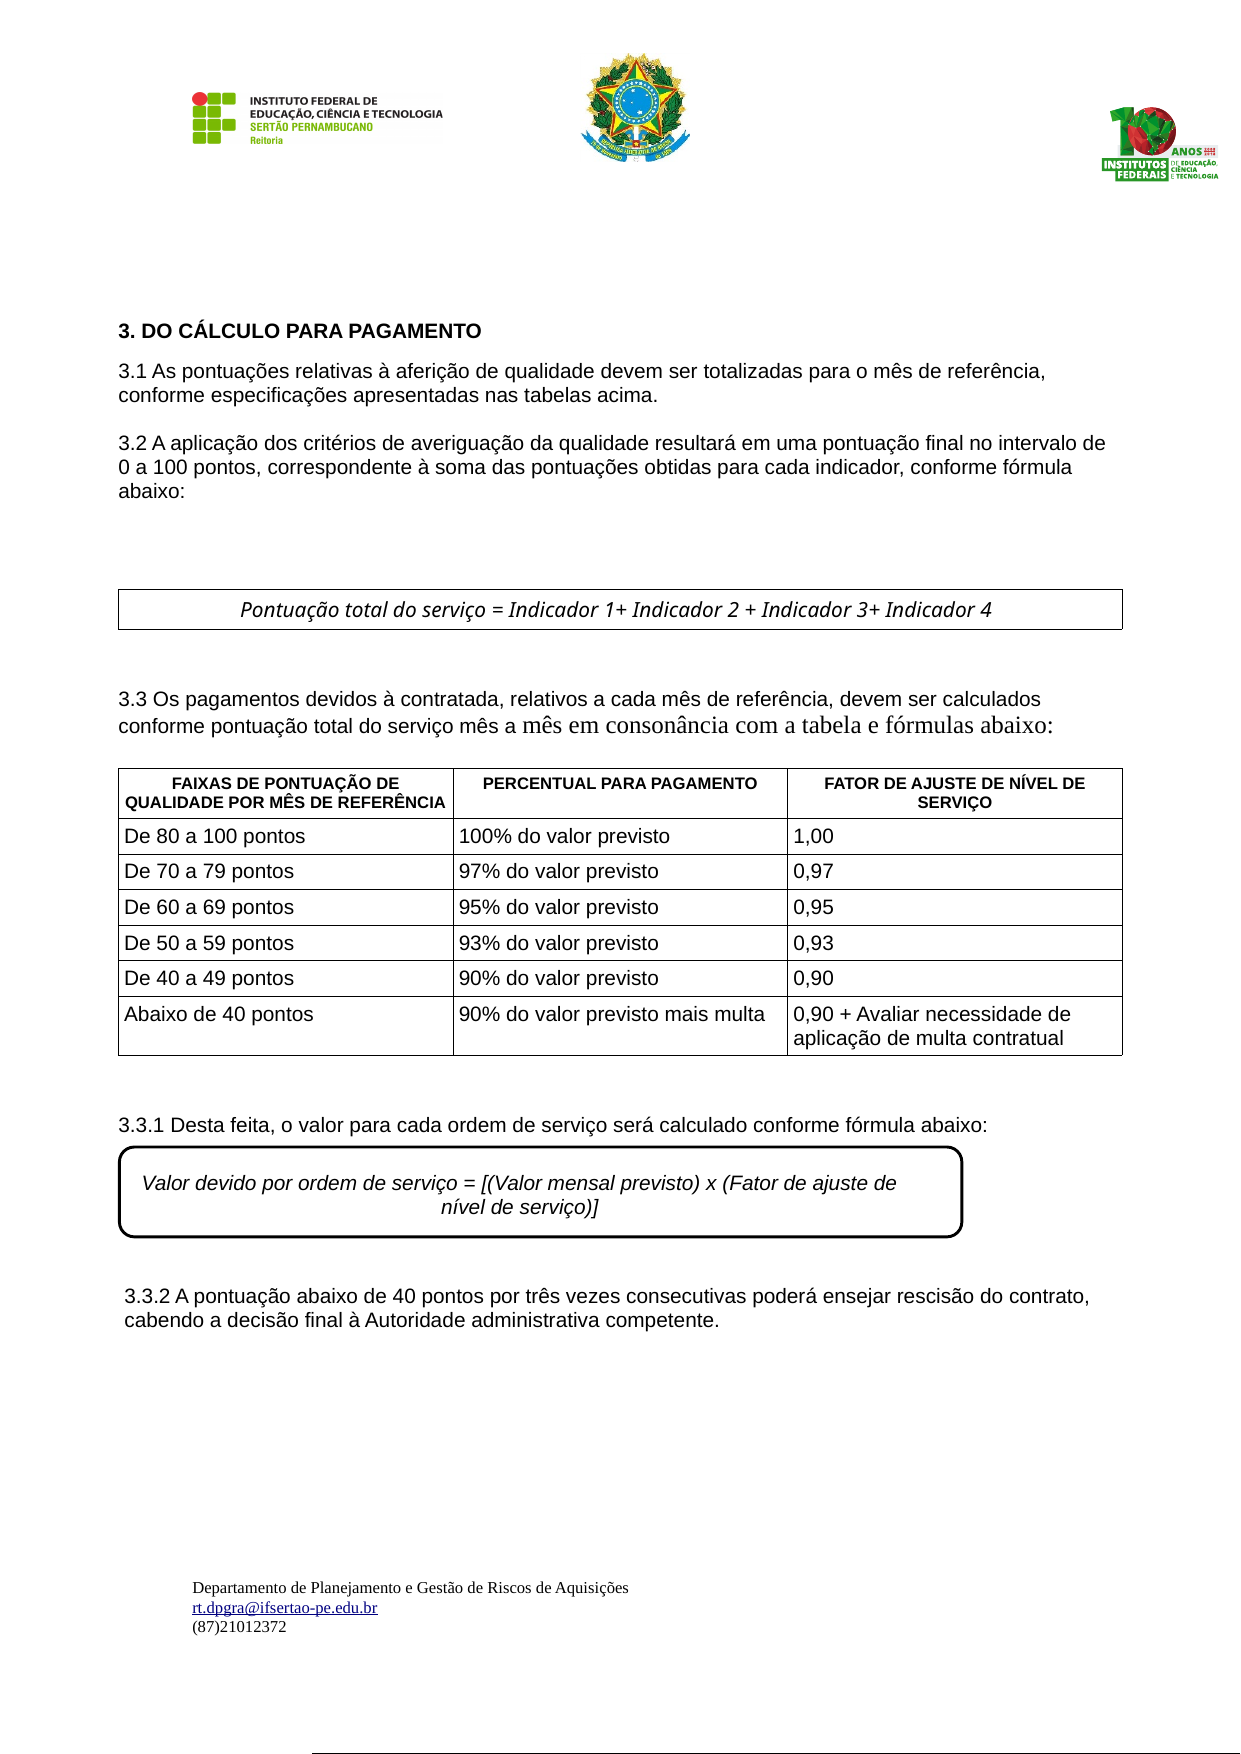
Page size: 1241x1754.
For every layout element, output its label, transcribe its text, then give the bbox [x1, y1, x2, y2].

table_cell 90% do valor previsto [454, 961, 787, 996]
table_cell De 70 a 79 pontos [119, 855, 453, 889]
picture [192, 92, 443, 145]
table_cell 95% do valor previsto [454, 890, 787, 924]
text 3. DO CÁLCULO PARA PAGAMENTO [118, 319, 1122, 343]
text 3.3.1 Desta feita, o valor para cada ordem de serviço será calculado conforme fórmula abaixo: [118, 1113, 1122, 1137]
table_cell 100% do valor previsto [454, 819, 787, 853]
text 3.2 A aplicação dos critérios de averiguação da qualidade resultará em uma pontuação final no intervalo de 0 a 100 pontos, correspondente à soma das pontuações obtidas para cada indicador, conforme fórmula abaixo: [118, 431, 1122, 503]
table_cell 93% do valor previsto [454, 926, 787, 960]
table_header FAIXAS DE PONTUAÇÃO DE QUALIDADE POR MÊS DE REFERÊNCIA [119, 769, 453, 818]
table_cell De 40 a 49 pontos [119, 961, 453, 996]
table_cell De 50 a 59 pontos [119, 926, 453, 960]
text 3.1 As pontuações relativas à aferição de qualidade devem ser totalizadas para o mês de referência, conforme especificações apresentadas nas tabelas acima. [118, 359, 1122, 407]
table_cell Abaixo de 40 pontos [119, 997, 453, 1055]
table_cell 0,90 + Avaliar necessidade de aplicação de multa contratual [788, 997, 1122, 1055]
table_cell 90% do valor previsto mais multa [454, 997, 787, 1055]
table_cell 0,90 [788, 961, 1122, 996]
table_cell 0,93 [788, 926, 1122, 960]
text 3.3 Os pagamentos devidos à contratada, relativos a cada mês de referência, devem ser calculados conforme pontuação total do serviço mês a mês em consonância com a tabela e fórmulas abaixo: [118, 687, 1122, 739]
picture [580, 53, 690, 162]
table_header PERCENTUAL PARA PAGAMENTO [454, 769, 787, 818]
text Valor devido por ordem de serviço = [(Valor mensal previsto) x (Fator de ajuste de nível de serviço)] [124, 1171, 917, 1219]
table_cell De 60 a 69 pontos [119, 890, 453, 924]
table_header FATOR DE AJUSTE DE NÍVEL DE SERVIÇO [788, 769, 1122, 818]
table_cell 0,95 [788, 890, 1122, 924]
table_header Pontuação total do serviço = Indicador 1+ Indicador 2 + Indicador 3+ Indicador 4 [119, 590, 1122, 629]
text 3.3.2 A pontuação abaixo de 40 pontos por três vezes consecutivas poderá ensejar rescisão do contrato, cabendo a decisão final à Autoridade administrativa competente. [124, 1284, 1122, 1332]
table_cell 1,00 [788, 819, 1122, 853]
table_cell 0,97 [788, 855, 1122, 889]
table_cell De 80 a 100 pontos [119, 819, 453, 853]
table_cell 97% do valor previsto [454, 855, 787, 889]
